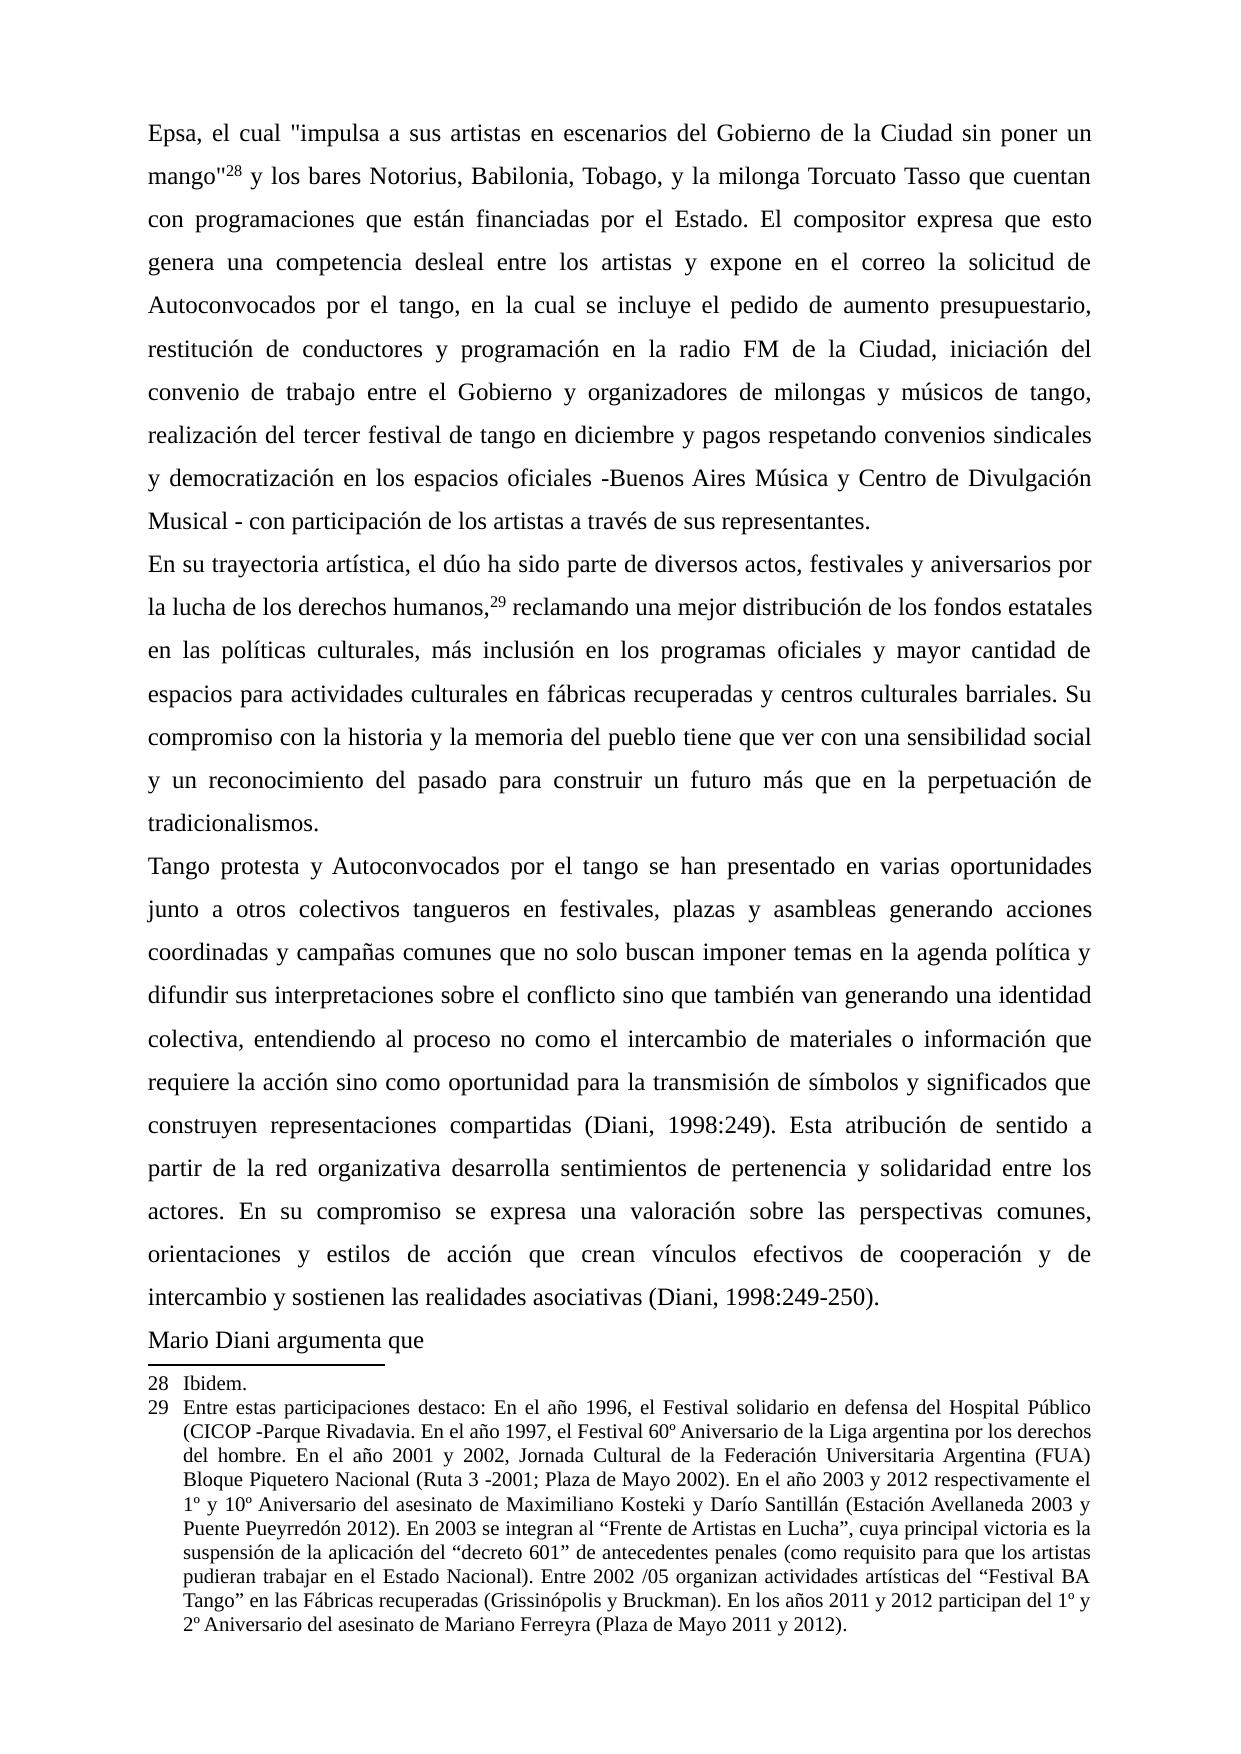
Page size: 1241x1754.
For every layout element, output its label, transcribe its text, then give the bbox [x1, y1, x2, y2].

text Epsa, el cual "impulsa a sus artistas en escenarios del Gobierno de la Ciudad sin poner un mango" y los bares Notorius, Babilonia, Tobago, y la milonga Torcuato Tasso que cuentan con programaciones que están financiadas por el Estado. El compositor expresa que esto genera una competencia desleal entre los artistas y expone en el correo la solicitud de Autoconvocados por el tango, en la cual se incluye el pedido de aumento presupuestario, restitución de conductores y programación en la radio FM de la Ciudad, iniciación del convenio de trabajo entre el Gobierno y organizadores de milongas y músicos de tango, realización del tercer festival de tango en diciembre y pagos respetando convenios sindicales y democratización en los espacios oficiales -Buenos Aires Música y Centro de Divulgación Musical - con participación de los artistas a través de sus representantes. [148, 118, 1093, 535]
text Tango protesta y Autoconvocados por el tango se han presentado en varias oportunidades junto a otros colectivos tangueros en festivales, plazas y asambleas generando acciones coordinadas y campañas comunes que no solo buscan imponer temas en la agenda política y difundir sus interpretaciones sobre el conflicto sino que también van generando una identidad colectiva, entendiendo al proceso no como el intercambio de materiales o información que requiere la acción sino como oportunidad para la transmisión de símbolos y significados que construyen representaciones compartidas (Diani, 1998:249). Esta atribución de sentido a partir de la red organizativa desarrolla sentimientos de pertenencia y solidaridad entre los actores. En su compromiso se expresa una valoración sobre las perspectivas comunes, orientaciones y estilos de acción que crean vínculos efectivos de cooperación y de intercambio y sostienen las realidades asociativas (Diani, 1998:249-250). [148, 851, 1093, 1311]
text En su trayectoria artística, el dúo ha sido parte de diversos actos, festivales y aniversarios por la lucha de los derechos humanos, reclamando una mejor distribución de los fondos estatales en las políticas culturales, más inclusión en los programas oficiales y mayor cantidad de espacios para actividades culturales en fábricas recuperadas y centros culturales barriales. Su compromiso con la historia y la memoria del pueblo tiene que ver con una sensibilidad social y un reconocimiento del pasado para construir un futuro más que en la perpetuación de tradicionalismos. [148, 549, 1093, 837]
text Entre estas participaciones destaco: En el año 1996, el Festival solidario en defensa del Hospital Público (CICOP -Parque Rivadavia. En el año 1997, el Festival 60º Aniversario de la Liga argentina por los derechos del hombre. En el año 2001 y 2002, Jornada Cultural de la Federación Universitaria Argentina (FUA) Bloque Piquetero Nacional (Ruta 3 -2001; Plaza de Mayo 2002). En el año 2003 y 2012 respectivamente el 1º y 10º Aniversario del asesinato de Maximiliano Kosteki y Darío Santillán (Estación Avellaneda 2003 y Puente Pueyrredón 2012). En 2003 se integran al “Frente de Artistas en Lucha”, cuya principal victoria es la suspensión de la aplicación del “decreto 601” de antecedentes penales (como requisito para que los artistas pudieran trabajar en el Estado Nacional). Entre 2002 /05 organizan actividades artísticas del “Festival BA Tango” en las Fábricas recuperadas (Grissinópolis y Bruckman). En los años 2011 y 2012 participan del 1º y 2º Aniversario del asesinato de Mariano Ferreyra (Plaza de Mayo 2011 y 2012). [148, 1395, 1093, 1636]
text Ibidem. [148, 1371, 1093, 1395]
text Mario Diani argumenta que [148, 1326, 1093, 1354]
